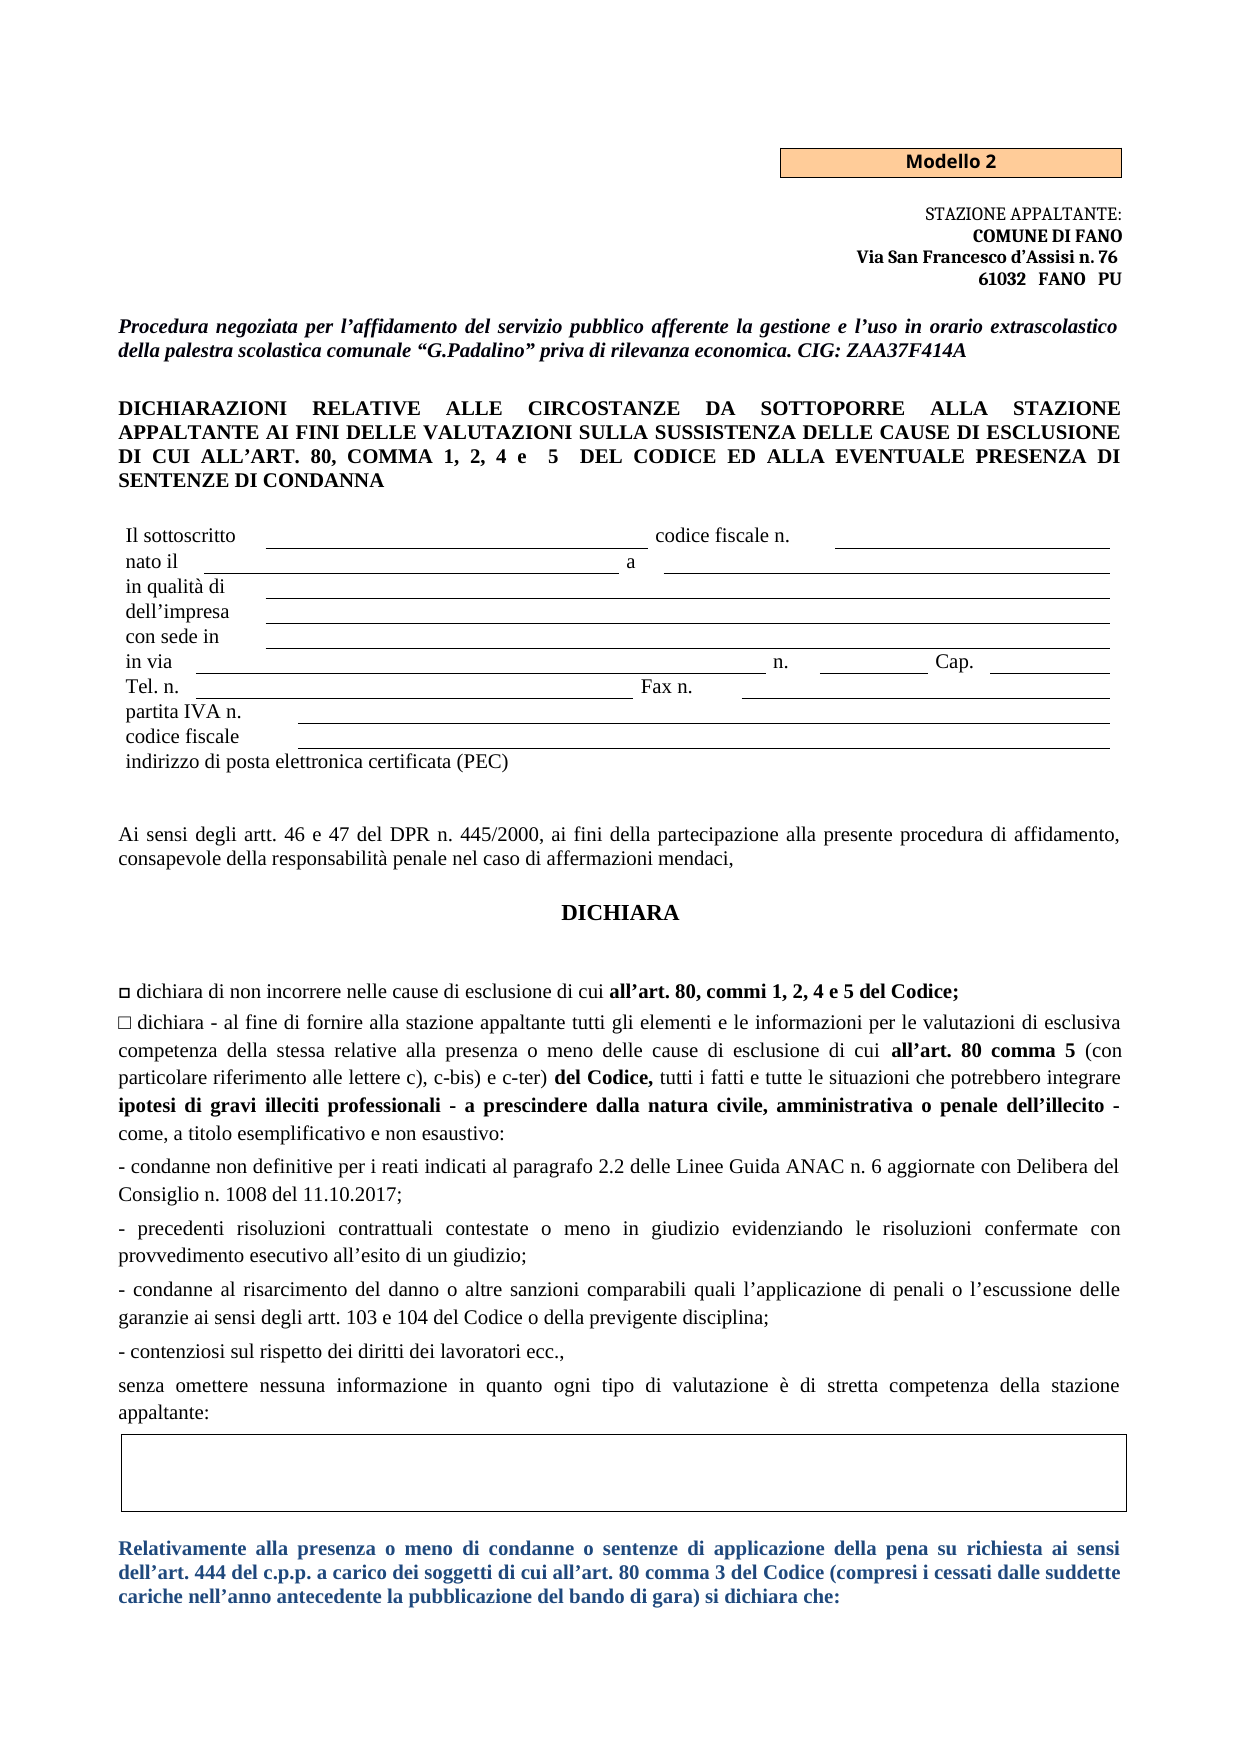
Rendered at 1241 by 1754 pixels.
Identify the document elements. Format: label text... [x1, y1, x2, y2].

table_header [266, 523, 648, 547]
table_cell [196, 674, 633, 698]
table_cell [266, 573, 1110, 598]
text STAZIONE APPALTANTE: [118, 204, 1122, 225]
text Relativamente alla presenza o meno di condanne o sentenze di applicazione della pena su richiesta ai sensi dell’art. 444 del c.p.p. a carico dei soggetti di cui all’art. 80 comma 3 del Codice (compresi i cessati dalle suddette cariche nell’anno antecedente la pubblicazione del bando di gara) si dichiara che: [118, 1536, 1122, 1608]
table_cell [990, 649, 1110, 673]
table_header [122, 1435, 1126, 1511]
text - precedenti risoluzioni contrattuali contestate o meno in giudizio evidenziando le risoluzioni confermate con provvedimento esecutivo all’esito di un giudizio; [118, 1216, 1122, 1267]
text - contenziosi sul rispetto dei diritti dei lavoratori ecc., [118, 1339, 1122, 1363]
table_cell dell’impresa [118, 598, 266, 623]
text Procedura negoziata per l’affidamento del servizio pubblico afferente la gestione e l’uso in orario extrascolastico della palestra scolastica comunale “G.Padalino” priva di rilevanza economica. CIG: ZAA37F414A [118, 314, 1122, 362]
table_cell partita IVA n. [118, 698, 298, 723]
text □ dichiara - al fine di fornire alla stazione appaltante tutti gli elementi e le informazioni per le valutazioni di esclusiva competenza della stessa relative alla presenza o meno delle cause di esclusione di cui all’art. 80 comma 5 (con particolare riferimento alle lettere c), c-bis) e c-ter) del Codice, tutti i fatti e tutte le situazioni che potrebbero integrare ipotesi di gravi illeciti professionali - a prescindere dalla natura civile, amministrativa o penale dell’illecito - come, a titolo esemplificativo e non esaustivo: [118, 1010, 1122, 1144]
table_cell a [619, 548, 663, 573]
text 61032 FANO PU [634, 268, 1122, 290]
text DICHIARA [118, 899, 1122, 925]
table_cell Fax n. [633, 674, 742, 698]
text Ai sensi degli artt. 46 e 47 del DPR n. 445/2000, ai fini della partecipazione alla presente procedura di affidamento, consapevole della responsabilità penale nel caso di affermazioni mendaci, [118, 822, 1122, 870]
table_header [835, 523, 1110, 547]
table_cell [266, 599, 1110, 623]
table_cell Tel. n. [118, 673, 196, 698]
table_header Modello 2 [781, 149, 1121, 177]
text - condanne non definitive per i reati indicati al paragrafo 2.2 delle Linee Guida ANAC n. 6 aggiornate con Delibera del Consiglio n. 1008 del 11.10.2017; [118, 1154, 1122, 1206]
table_cell [742, 673, 1110, 698]
table_cell con sede in [118, 623, 266, 648]
table_cell Cap. [928, 649, 990, 673]
table_cell [820, 649, 928, 673]
table_cell nato il [118, 548, 204, 573]
text - condanne al risarcimento del danno o altre sanzioni comparabili quali l’applicazione di penali o l’escussione delle garanzie ai sensi degli artt. 103 e 104 del Codice o della previgente disciplina; [118, 1277, 1122, 1329]
text Via San Francesco d’Assisi n. 76 [634, 247, 1122, 268]
text □ dichiara di non incorrere nelle cause di esclusione di cui all’art. 80, commi 1, 2, 4 e 5 del Codice; [118, 978, 1122, 1004]
table_cell codice fiscale [118, 723, 298, 748]
text DICHIARAZIONI RELATIVE ALLE CIRCOSTANZE DA SOTTOPORRE ALLA STAZIONE APPALTANTE AI FINI DELLE VALUTAZIONI SULLA SUSSISTENZA DELLE CAUSE DI ESCLUSIONE DI CUI ALL’ART. 80, COMMA 1, 2, 4 e 5 DEL CODICE ED ALLA EVENTUALE PRESENZA DI SENTENZE DI CONDANNA [118, 396, 1122, 492]
text COMUNE DI FANO [634, 225, 1122, 247]
table_cell n. [766, 649, 820, 673]
table_cell indirizzo di posta elettronica certificata (PEC) [118, 748, 1110, 773]
table_cell in qualità di [118, 573, 266, 598]
table_cell [664, 548, 1110, 573]
table_cell [204, 548, 619, 573]
table_cell [298, 724, 1110, 748]
table_cell [298, 698, 1110, 723]
table_header Il sottoscritto [118, 523, 266, 547]
table_cell in via [118, 648, 196, 673]
table_cell [266, 624, 1110, 648]
table_header codice fiscale n. [648, 523, 835, 547]
text senza omettere nessuna informazione in quanto ogni tipo di valutazione è di stretta competenza della stazione appaltante: [118, 1373, 1122, 1424]
table_cell [196, 648, 766, 673]
